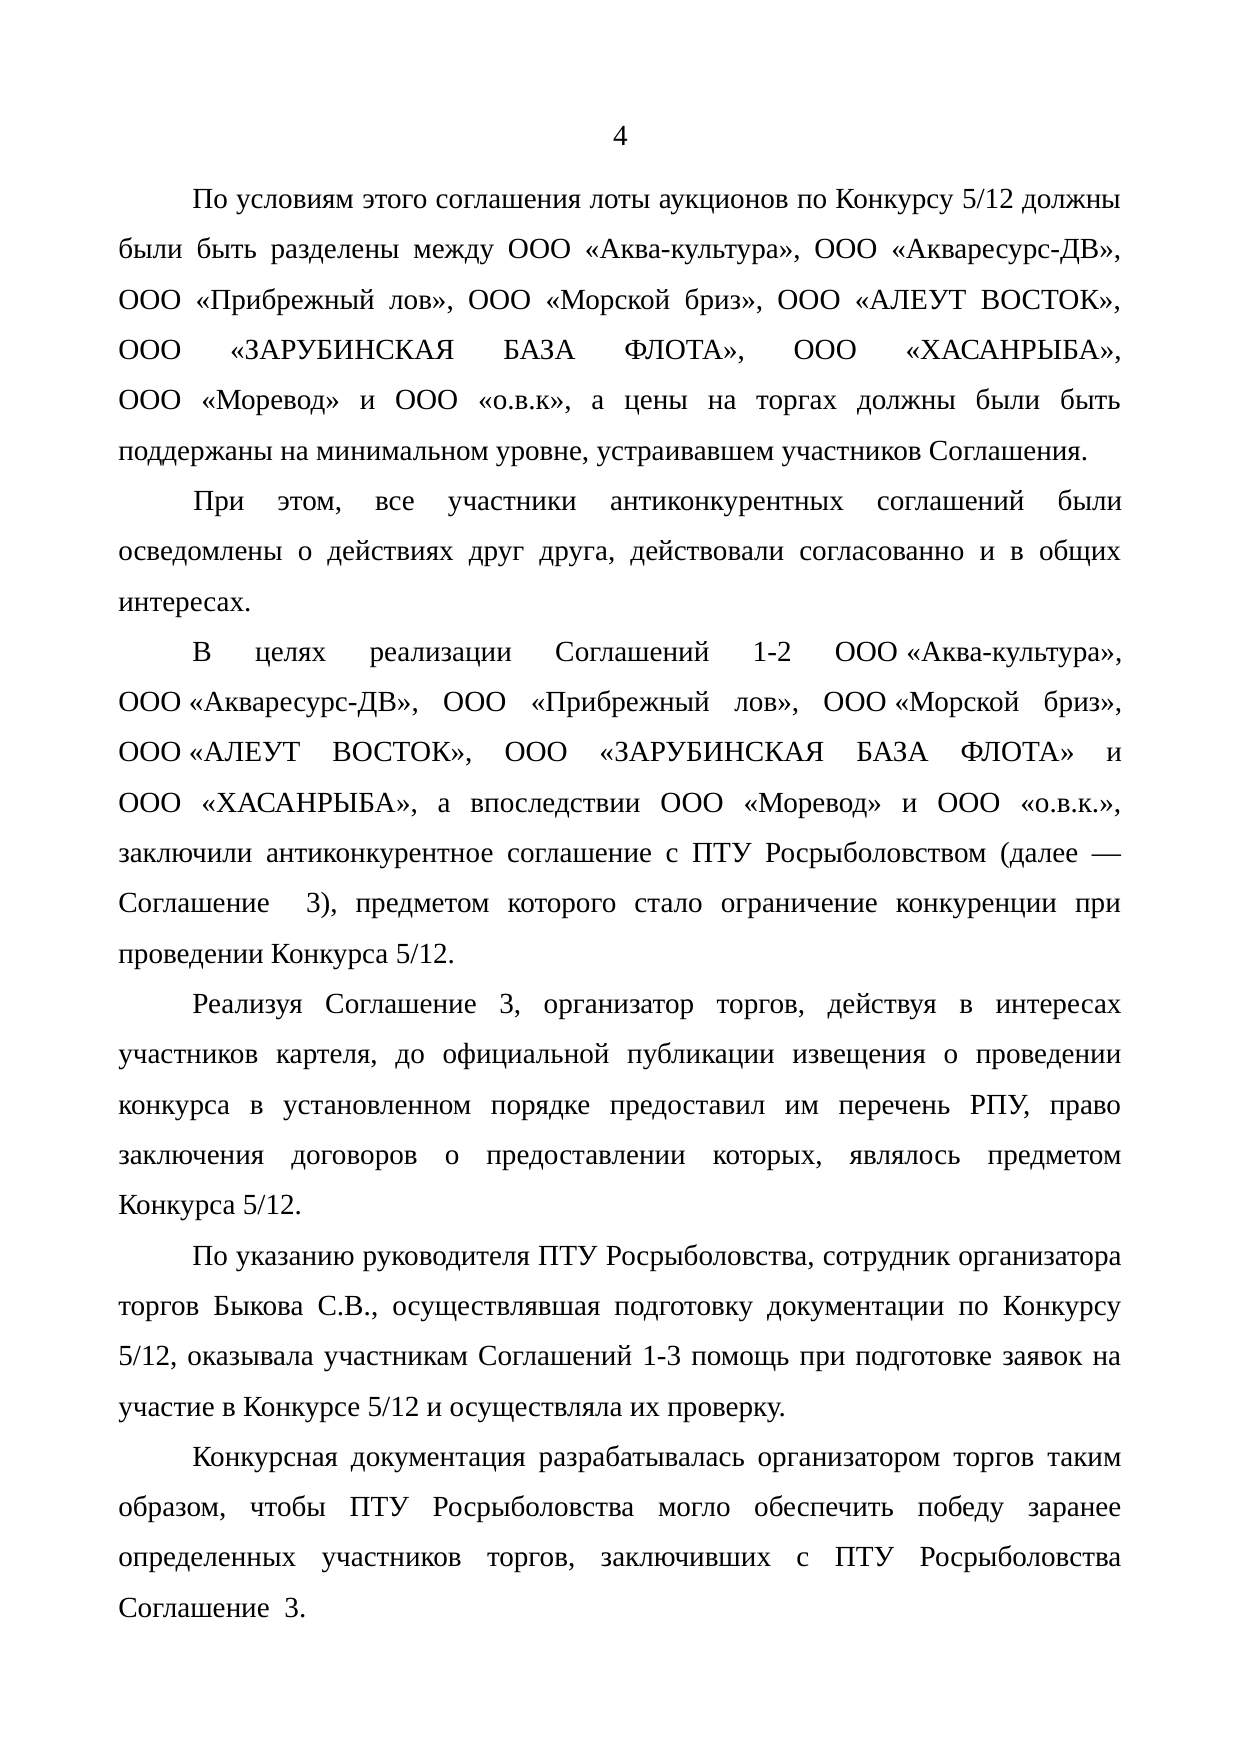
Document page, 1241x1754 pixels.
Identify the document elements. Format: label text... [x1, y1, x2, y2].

text Реализуя Соглашение 3, организатор торгов, действуя в интересах участников картеля, до официальной публикации извещения о проведении конкурса в установленном порядке предоставил им перечень РПУ, право заключения договоров о предоставлении которых, являлось предметом Конкурса 5/12. [118, 986, 1122, 1221]
text По указанию руководителя ПТУ Росрыболовства, сотрудник организатора торгов Быкова С.В., осуществлявшая подготовку документации по Конкурсу 5/12, оказывала участникам Соглашений 1-3 помощь при подготовке заявок на участие в Конкурсе 5/12 и осуществляла их проверку. [118, 1238, 1122, 1422]
text Конкурсная документация разрабатывалась организатором торгов таким образом, чтобы ПТУ Росрыболовства могло обеспечить победу заранее определенных участников торгов, заключивших с ПТУ Росрыболовства Соглашение 3. [118, 1439, 1122, 1623]
text В целях реализации Соглашений 1-2 ООО «Аква-культура», ООО «Акваресурс-ДВ», ООО «Прибрежный лов», ООО «Морской бриз», ООО «АЛЕУТ ВОСТОК», ООО «ЗАРУБИНСКАЯ БАЗА ФЛОТА» и ООО «ХАСАНРЫБА», а впоследствии ООО «Моревод» и ООО «о.в.к.», заключили антиконкурентное соглашение с ПТУ Росрыболовством (далее — Соглашение 3), предметом которого стало ограничение конкуренции при проведении Конкурса 5/12. [118, 634, 1122, 969]
text По условиям этого соглашения лоты аукционов по Конкурсу 5/12 должны были быть разделены между ООО «Аква-культура», ООО «Акваресурс-ДВ», ООО «Прибрежный лов», ООО «Морской бриз», ООО «АЛЕУТ ВОСТОК», ООО «ЗАРУБИНСКАЯ БАЗА ФЛОТА», ООО «ХАСАНРЫБА», ООО «Моревод» и ООО «о.в.к», а цены на торгах должны были быть поддержаны на минимальном уровне, устраивавшем участников Соглашения. [118, 181, 1122, 466]
text При этом, все участники антиконкурентных соглашений были осведомлены о действиях друг друга, действовали согласованно и в общих интересах. [118, 483, 1122, 617]
